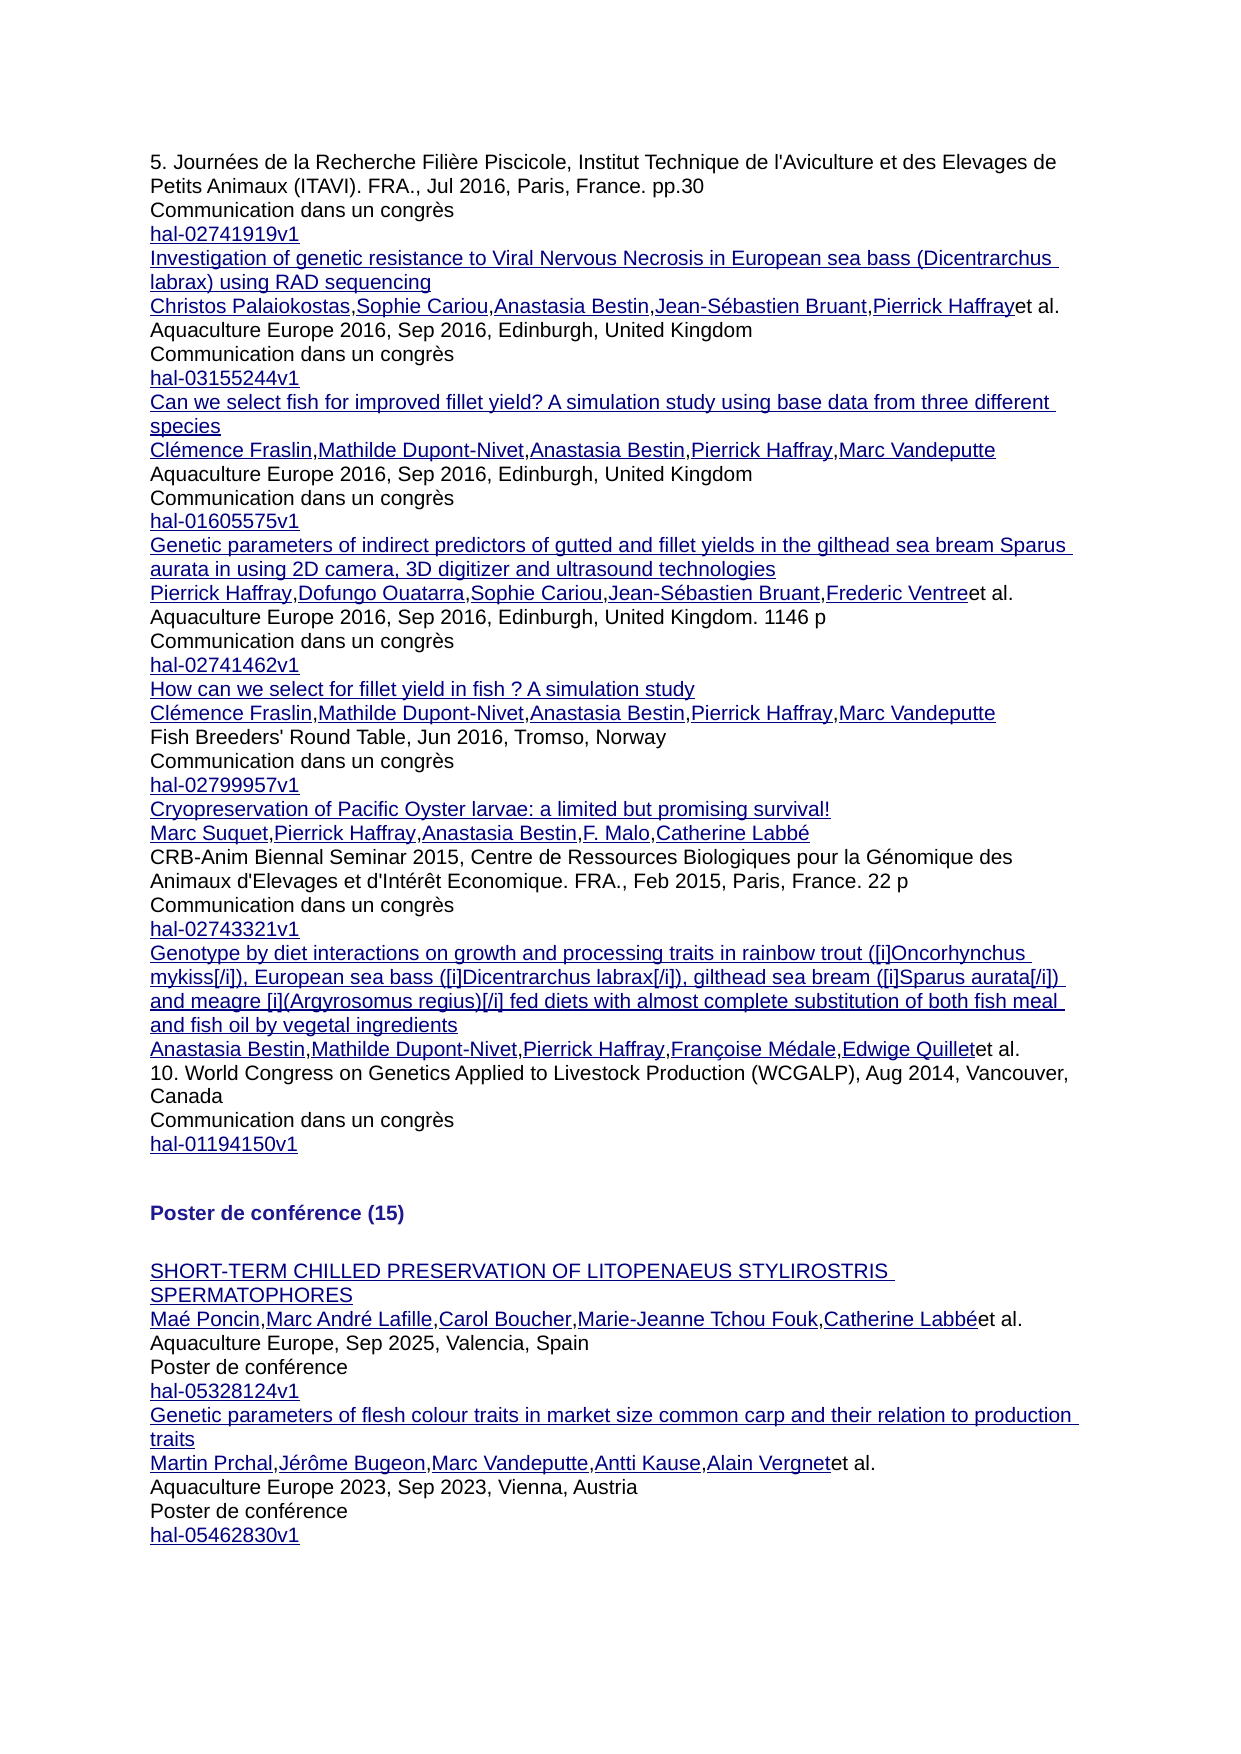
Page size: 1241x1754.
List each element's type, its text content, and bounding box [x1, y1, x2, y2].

table_cell 5. Journées de la Recherche Filière Piscicole, Institut Technique de l'Aviculture et des Elevages de Petits Animaux (ITAVI). FRA., Jul 2016, Paris, France. pp.30 Communication dans un congrès hal-02741919v1 [150, 150, 1090, 246]
table_cell Genetic parameters of indirect predictors of gutted and fillet yields in the gilthead sea bream Sparus aurata in using 2D camera, 3D digitizer and ultrasound technologies Pierrick Haffray,Dofungo Ouatarra,Sophie Cariou,Jean-Sébastien Bruant,Frederic Ventreet al. Aquaculture Europe 2016, Sep 2016, Edinburgh, United Kingdom. 1146 p Communication dans un congrès hal-02741462v1 [150, 533, 1090, 677]
table_cell Can we select fish for improved fillet yield? A simulation study using base data from three different species Clémence Fraslin,Mathilde Dupont-Nivet,Anastasia Bestin,Pierrick Haffray,Marc Vandeputte Aquaculture Europe 2016, Sep 2016, Edinburgh, United Kingdom Communication dans un congrès hal-01605575v1 [150, 390, 1090, 533]
table_cell Genotype by diet interactions on growth and processing traits in rainbow trout ([i]Oncorhynchus mykiss[/i]), European sea bass ([i]Dicentrarchus labrax[/i]), gilthead sea bream ([i]Sparus aurata[/i]) and meagre [i](Argyrosomus regius)[/i] fed diets with almost complete substitution of both fish meal and fish oil by vegetal ingredients Anastasia Bestin,Mathilde Dupont-Nivet,Pierrick Haffray,Françoise Médale,Edwige Quilletet al. 10. World Congress on Genetics Applied to Livestock Production (WCGALP), Aug 2014, Vancouver, Canada Communication dans un congrès hal-01194150v1 [150, 941, 1090, 1156]
subtitle Poster de conférence (15) [150, 1201, 1090, 1225]
table_header SHORT-TERM CHILLED PRESERVATION OF LITOPENAEUS STYLIROSTRIS SPERMATOPHORES Maé Poncin,Marc André Lafille,Carol Boucher,Marie-Jeanne Tchou Fouk,Catherine Labbéet al. Aquaculture Europe, Sep 2025, Valencia, Spain Poster de conférence hal-05328124v1 [150, 1259, 1090, 1403]
table_cell Investigation of genetic resistance to Viral Nervous Necrosis in European sea bass (Dicentrarchus labrax) using RAD sequencing Christos Palaiokostas,Sophie Cariou,Anastasia Bestin,Jean-Sébastien Bruant,Pierrick Haffrayet al. Aquaculture Europe 2016, Sep 2016, Edinburgh, United Kingdom Communication dans un congrès hal-03155244v1 [150, 246, 1090, 389]
table_cell How can we select for fillet yield in fish ? A simulation study Clémence Fraslin,Mathilde Dupont-Nivet,Anastasia Bestin,Pierrick Haffray,Marc Vandeputte Fish Breeders' Round Table, Jun 2016, Tromso, Norway Communication dans un congrès hal-02799957v1 [150, 677, 1090, 797]
table_cell Genetic parameters of flesh colour traits in market size common carp and their relation to production traits Martin Prchal,Jérôme Bugeon,Marc Vandeputte,Antti Kause,Alain Vergnetet al. Aquaculture Europe 2023, Sep 2023, Vienna, Austria Poster de conférence hal-05462830v1 [150, 1403, 1090, 1547]
table_cell Cryopreservation of Pacific Oyster larvae: a limited but promising survival! Marc Suquet,Pierrick Haffray,Anastasia Bestin,F. Malo,Catherine Labbé CRB-Anim Biennal Seminar 2015, Centre de Ressources Biologiques pour la Génomique des Animaux d'Elevages et d'Intérêt Economique. FRA., Feb 2015, Paris, France. 22 p Communication dans un congrès hal-02743321v1 [150, 797, 1090, 941]
